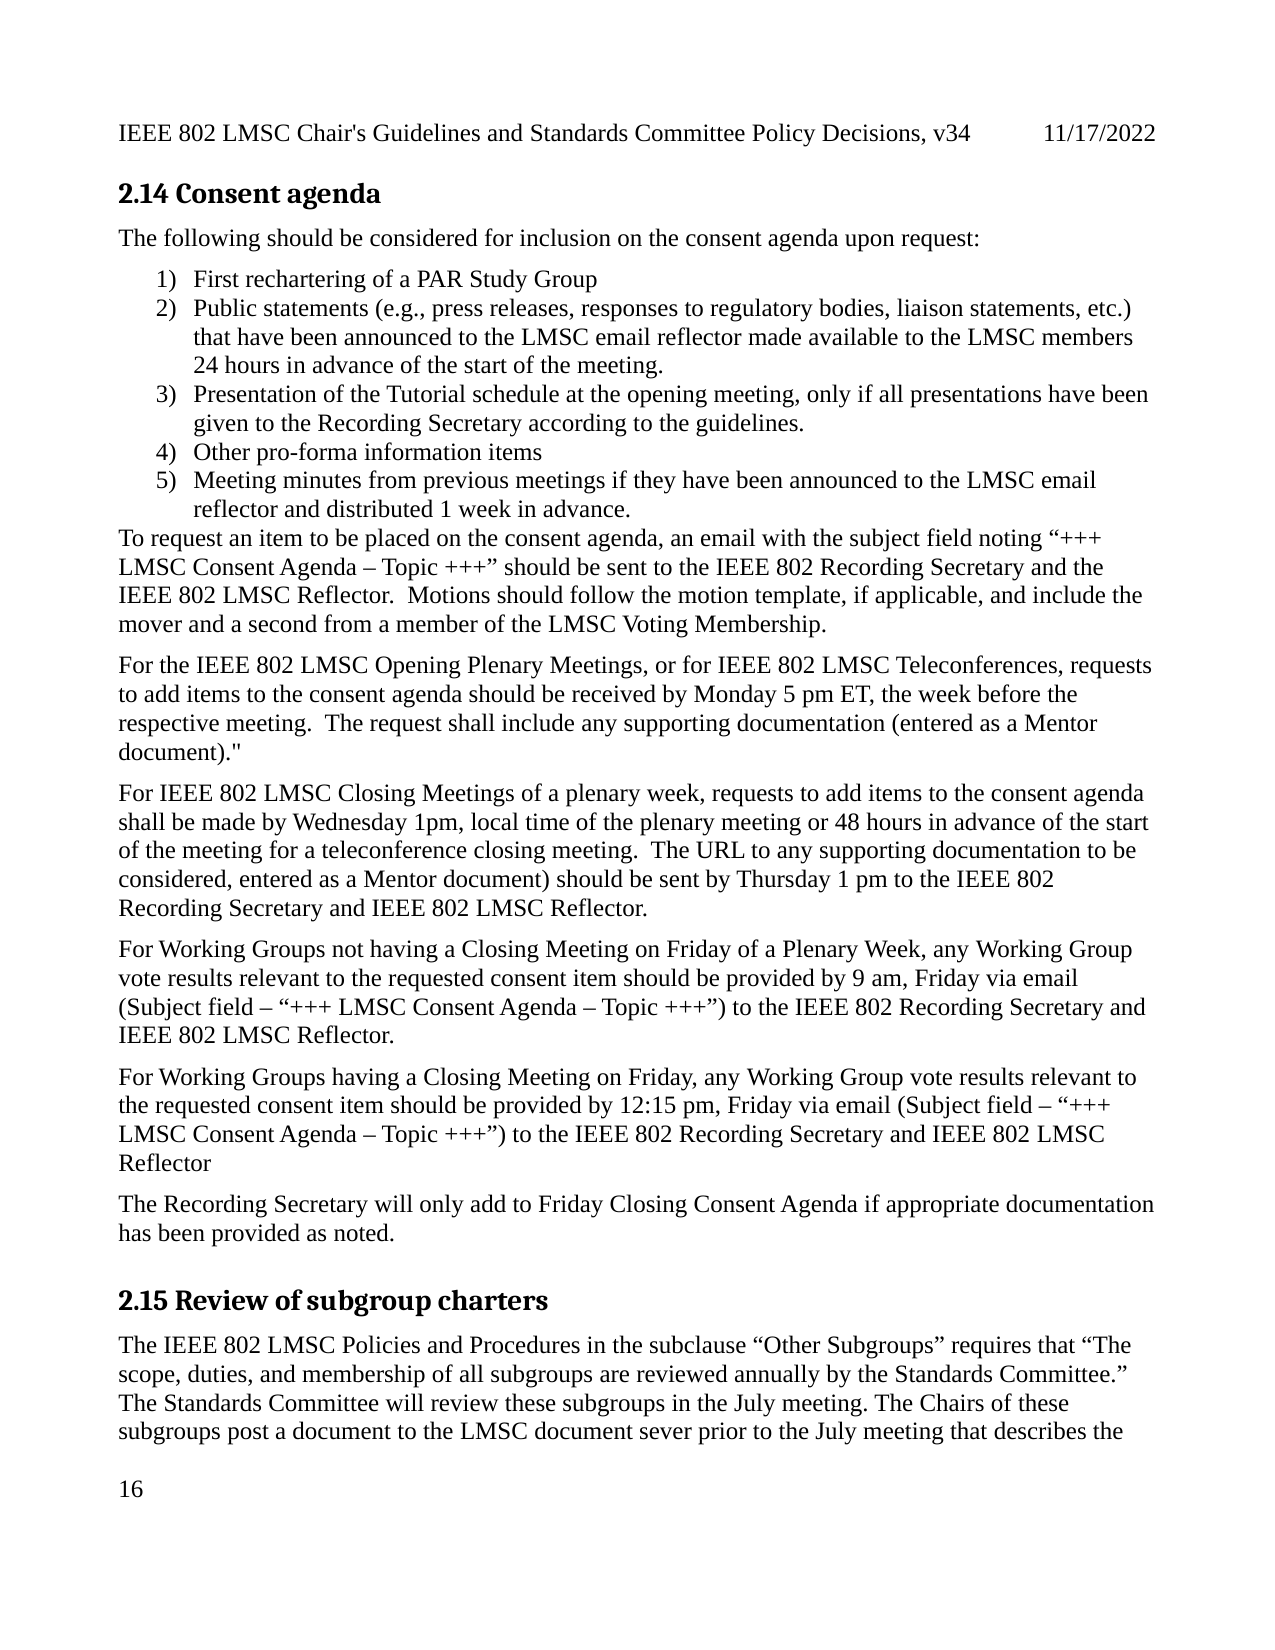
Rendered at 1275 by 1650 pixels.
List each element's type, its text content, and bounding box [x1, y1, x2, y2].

text For the IEEE 802 LMSC Opening Plenary Meetings, or for IEEE 802 LMSC Teleconferences, requests to add items to the consent agenda should be received by Monday 5 pm ET, the week before the respective meeting. The request shall include any supporting documentation (entered as a Mentor document)." [118, 650, 1157, 765]
text The IEEE 802 LMSC Policies and Procedures in the subclause “Other Subgroups” requires that “The scope, duties, and membership of all subgroups are reviewed annually by the Standards Committee.” The Standards Committee will review these subgroups in the July meeting. The Chairs of these subgroups post a document to the LMSC document sever prior to the July meeting that describes the [118, 1330, 1157, 1445]
list First rechartering of a PAR Study Group [156, 264, 1157, 293]
text For IEEE 802 LMSC Closing Meetings of a plenary week, requests to add items to the consent agenda shall be made by Wednesday 1pm, local time of the plenary meeting or 48 hours in advance of the start of the meeting for a teleconference closing meeting. The URL to any supporting documentation to be considered, entered as a Mentor document) should be sent by Thursday 1 pm to the IEEE 802 Recording Secretary and IEEE 802 LMSC Reflector. [118, 778, 1157, 922]
text For Working Groups having a Closing Meeting on Friday, any Working Group vote results relevant to the requested consent item should be provided by 12:15 pm, Friday via email (Subject field – “+++ LMSC Consent Agenda – Topic +++”) to the IEEE 802 Recording Secretary and IEEE 802 LMSC Reflector [118, 1062, 1157, 1177]
text To request an item to be placed on the consent agenda, an email with the subject field noting “+++ LMSC Consent Agenda – Topic +++” should be sent to the IEEE 802 Recording Secretary and the IEEE 802 LMSC Reflector. Motions should follow the motion template, if applicable, and include the mover and a second from a member of the LMSC Voting Membership. [118, 523, 1157, 638]
list Other pro-forma information items [156, 437, 1157, 465]
subtitle Consent agenda [118, 177, 1157, 210]
list Presentation of the Tutorial schedule at the opening meeting, only if all presentations have been given to the Recording Secretary according to the guidelines. [156, 379, 1157, 437]
text The following should be considered for inclusion on the consent agenda upon request: [118, 223, 1157, 252]
list Meeting minutes from previous meetings if they have been announced to the LMSC email reflector and distributed 1 week in advance. [156, 465, 1157, 523]
text The Recording Secretary will only add to Friday Closing Consent Agenda if appropriate documentation has been provided as noted. [118, 1189, 1157, 1247]
text For Working Groups not having a Closing Meeting on Friday of a Plenary Week, any Working Group vote results relevant to the requested consent item should be provided by 9 am, Friday via email (Subject field – “+++ LMSC Consent Agenda – Topic +++”) to the IEEE 802 Recording Secretary and IEEE 802 LMSC Reflector. [118, 934, 1157, 1049]
subtitle Review of subgroup charters [118, 1284, 1157, 1318]
list Public statements (e.g., press releases, responses to regulatory bodies, liaison statements, etc.) that have been announced to the LMSC email reflector made available to the LMSC members 24 hours in advance of the start of the meeting. [156, 293, 1157, 379]
